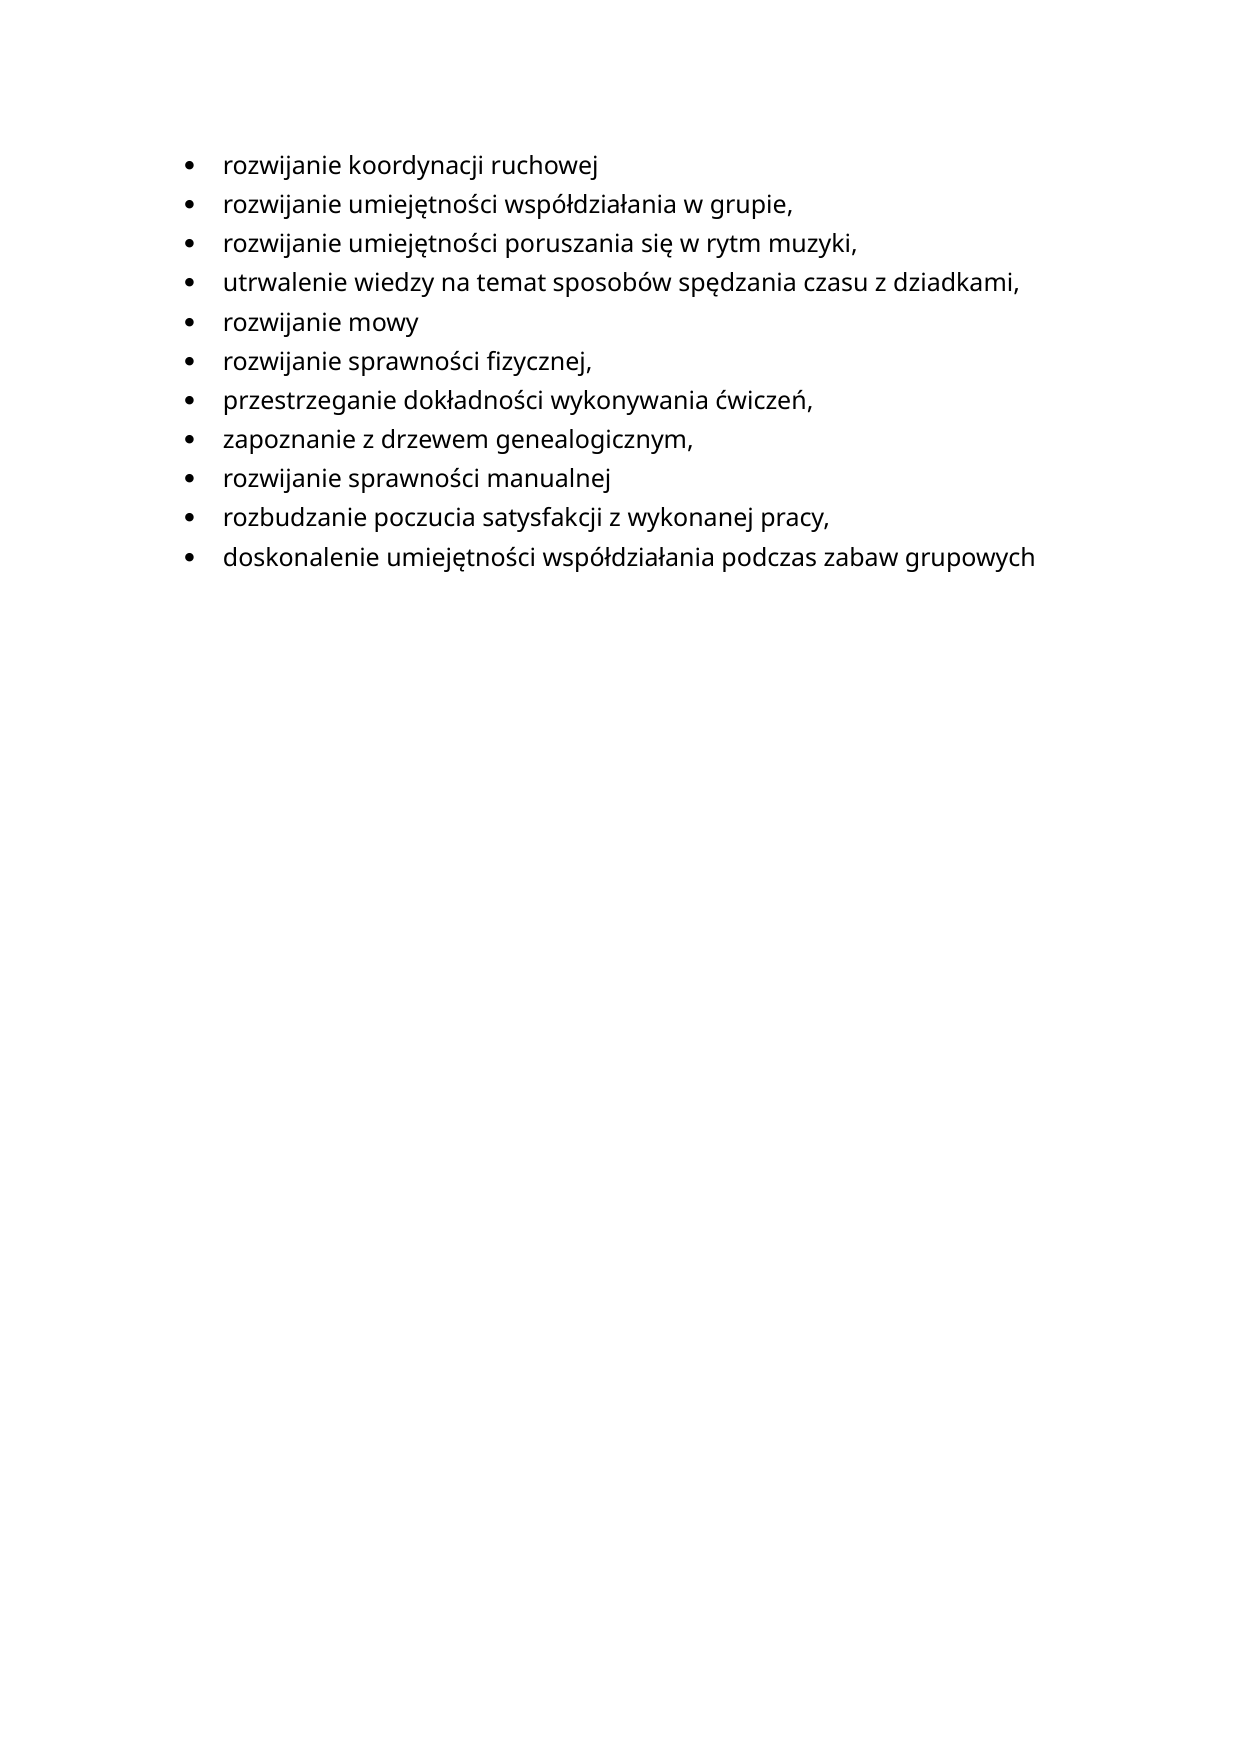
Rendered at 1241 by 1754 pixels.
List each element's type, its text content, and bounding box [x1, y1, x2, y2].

list rozwijanie mowy [185, 304, 1093, 338]
list rozbudzanie poczucia satysfakcji z wykonanej pracy, [185, 500, 1093, 534]
list rozwijanie sprawności fizycznej, [185, 343, 1093, 377]
list rozwijanie koordynacji ruchowej [185, 148, 1093, 182]
list rozwijanie umiejętności współdziałania w grupie, [185, 187, 1093, 221]
list zapoznanie z drzewem genealogicznym, [185, 422, 1093, 456]
list przestrzeganie dokładności wykonywania ćwiczeń, [185, 383, 1093, 417]
list doskonalenie umiejętności współdziałania podczas zabaw grupowych [185, 539, 1093, 573]
list utrwalenie wiedzy na temat sposobów spędzania czasu z dziadkami, [185, 265, 1093, 299]
list rozwijanie umiejętności poruszania się w rytm muzyki, [185, 226, 1093, 260]
list rozwijanie sprawności manualnej [185, 461, 1093, 495]
